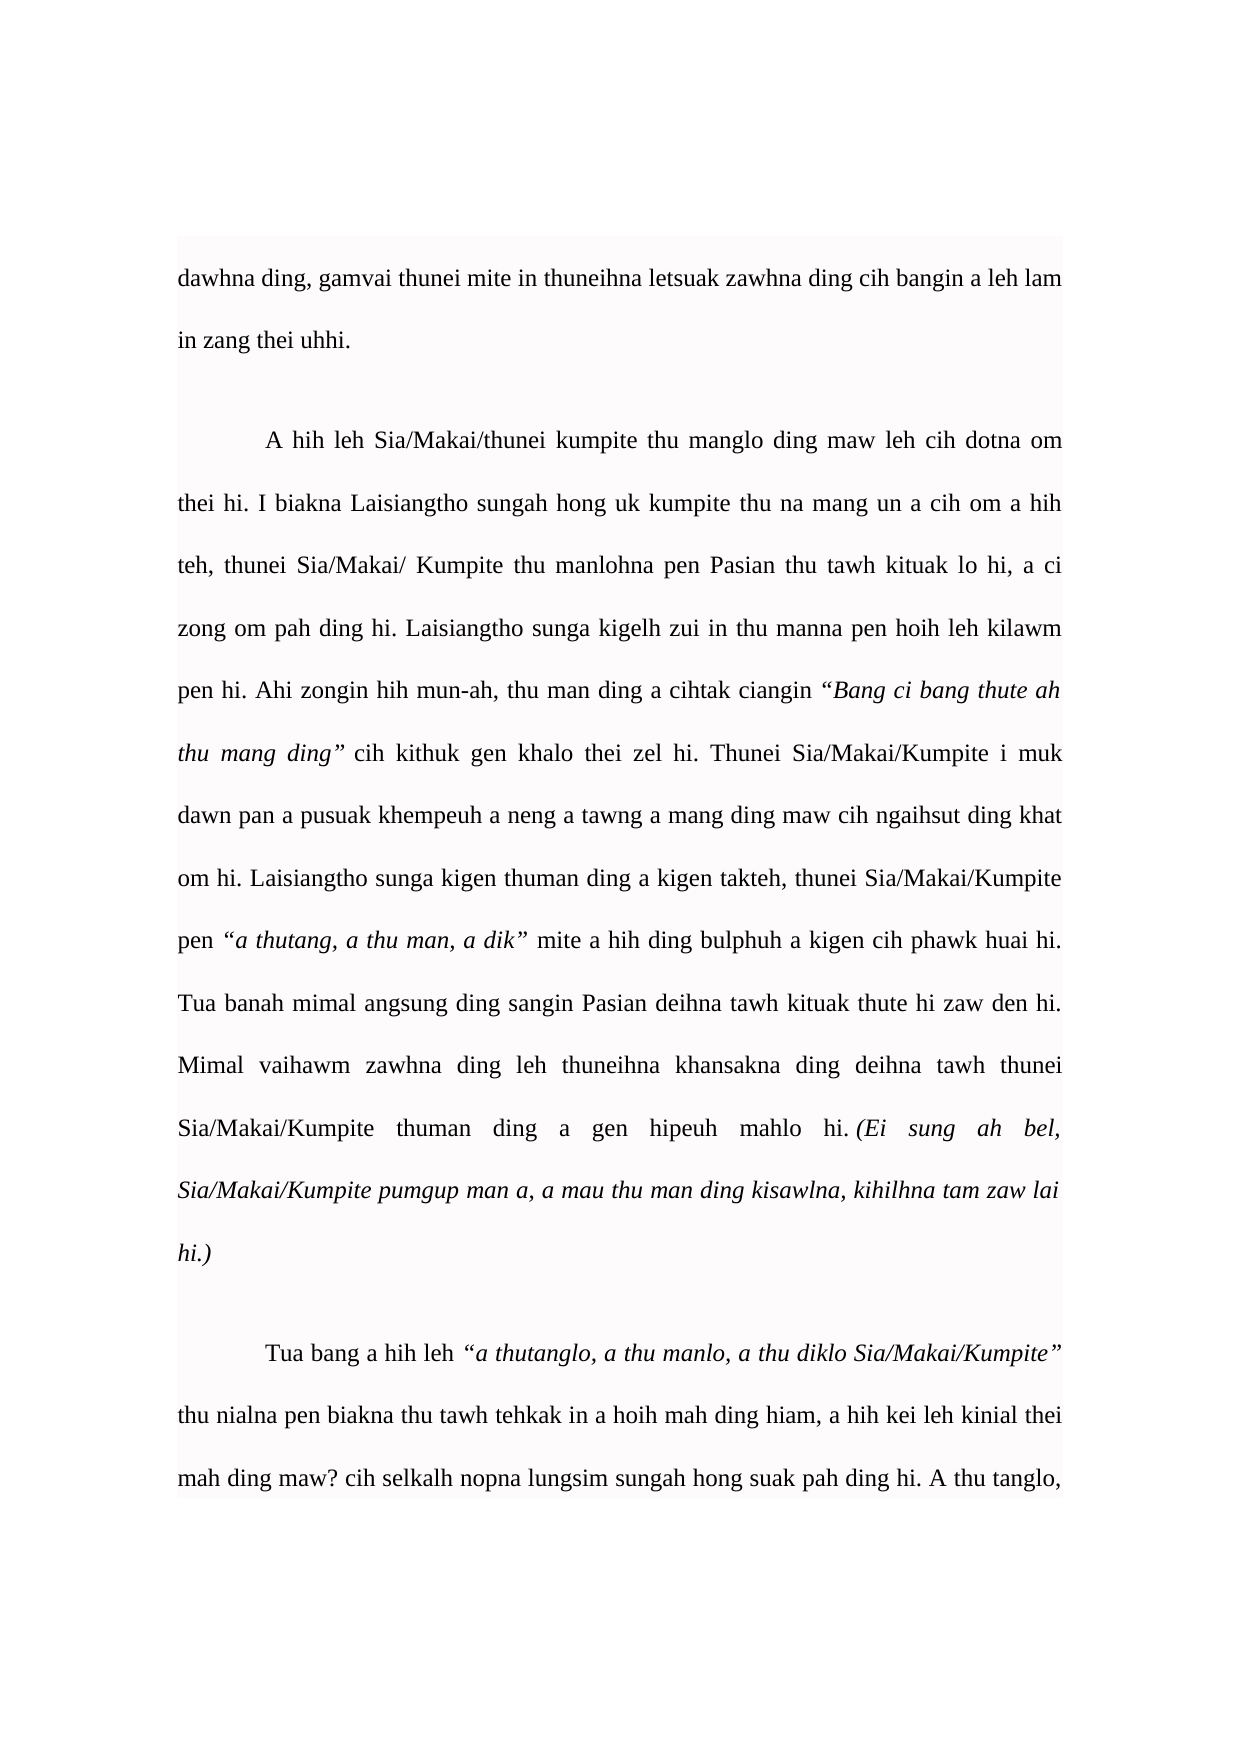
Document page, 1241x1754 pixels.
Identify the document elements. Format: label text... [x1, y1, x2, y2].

text A hih leh Sia/Makai/thunei kumpite thu manglo ding maw leh cih dotna om thei hi. I biakna Laisiangtho sungah hong uk kumpite thu na mang un a cih om a hih teh, thunei Sia/Makai/ Kumpite thu manlohna pen Pasian thu tawh kituak lo hi, a ci zong om pah ding hi. Laisiangtho sunga kigelh zui in thu manna pen hoih leh kilawm pen hi. Ahi zongin hih mun-ah, thu man ding a cihtak ciangin “Bang ci bang thute ah thu mang ding” cih kithuk gen khalo thei zel hi. Thunei Sia/Makai/Kumpite i muk dawn pan a pusuak khempeuh a neng a tawng a mang ding maw cih ngaihsut ding khat om hi. Laisiangtho sunga kigen thuman ding a kigen takteh, thunei Sia/Makai/Kumpite pen “a thutang, a thu man, a dik” mite a hih ding bulphuh a kigen cih phawk huai hi. Tua banah mimal angsung ding sangin Pasian deihna tawh kituak thute hi zaw den hi. Mimal vaihawm zawhna ding leh thuneihna khansakna ding deihna tawh thunei Sia/Makai/Kumpite thuman ding a gen hipeuh mahlo hi. (Ei sung ah bel, Sia/Makai/Kumpite pumgup man a, a mau thu man ding kisawlna, kihilhna tam zaw lai hi.) [177, 398, 1063, 1273]
text dawhna ding, gamvai thunei mite in thuneihna letsuak zawhna ding cih bangin a leh lam in zang thei uhhi. [177, 236, 1063, 361]
text Tua bang a hih leh “a thutanglo, a thu manlo, a thu diklo Sia/Makai/Kumpite” thu nialna pen biakna thu tawh tehkak in a hoih mah ding hiam, a hih kei leh kinial thei mah ding maw? cih selkalh nopna lungsim sungah hong suak pah ding hi. A thu tanglo, [177, 1311, 1063, 1498]
